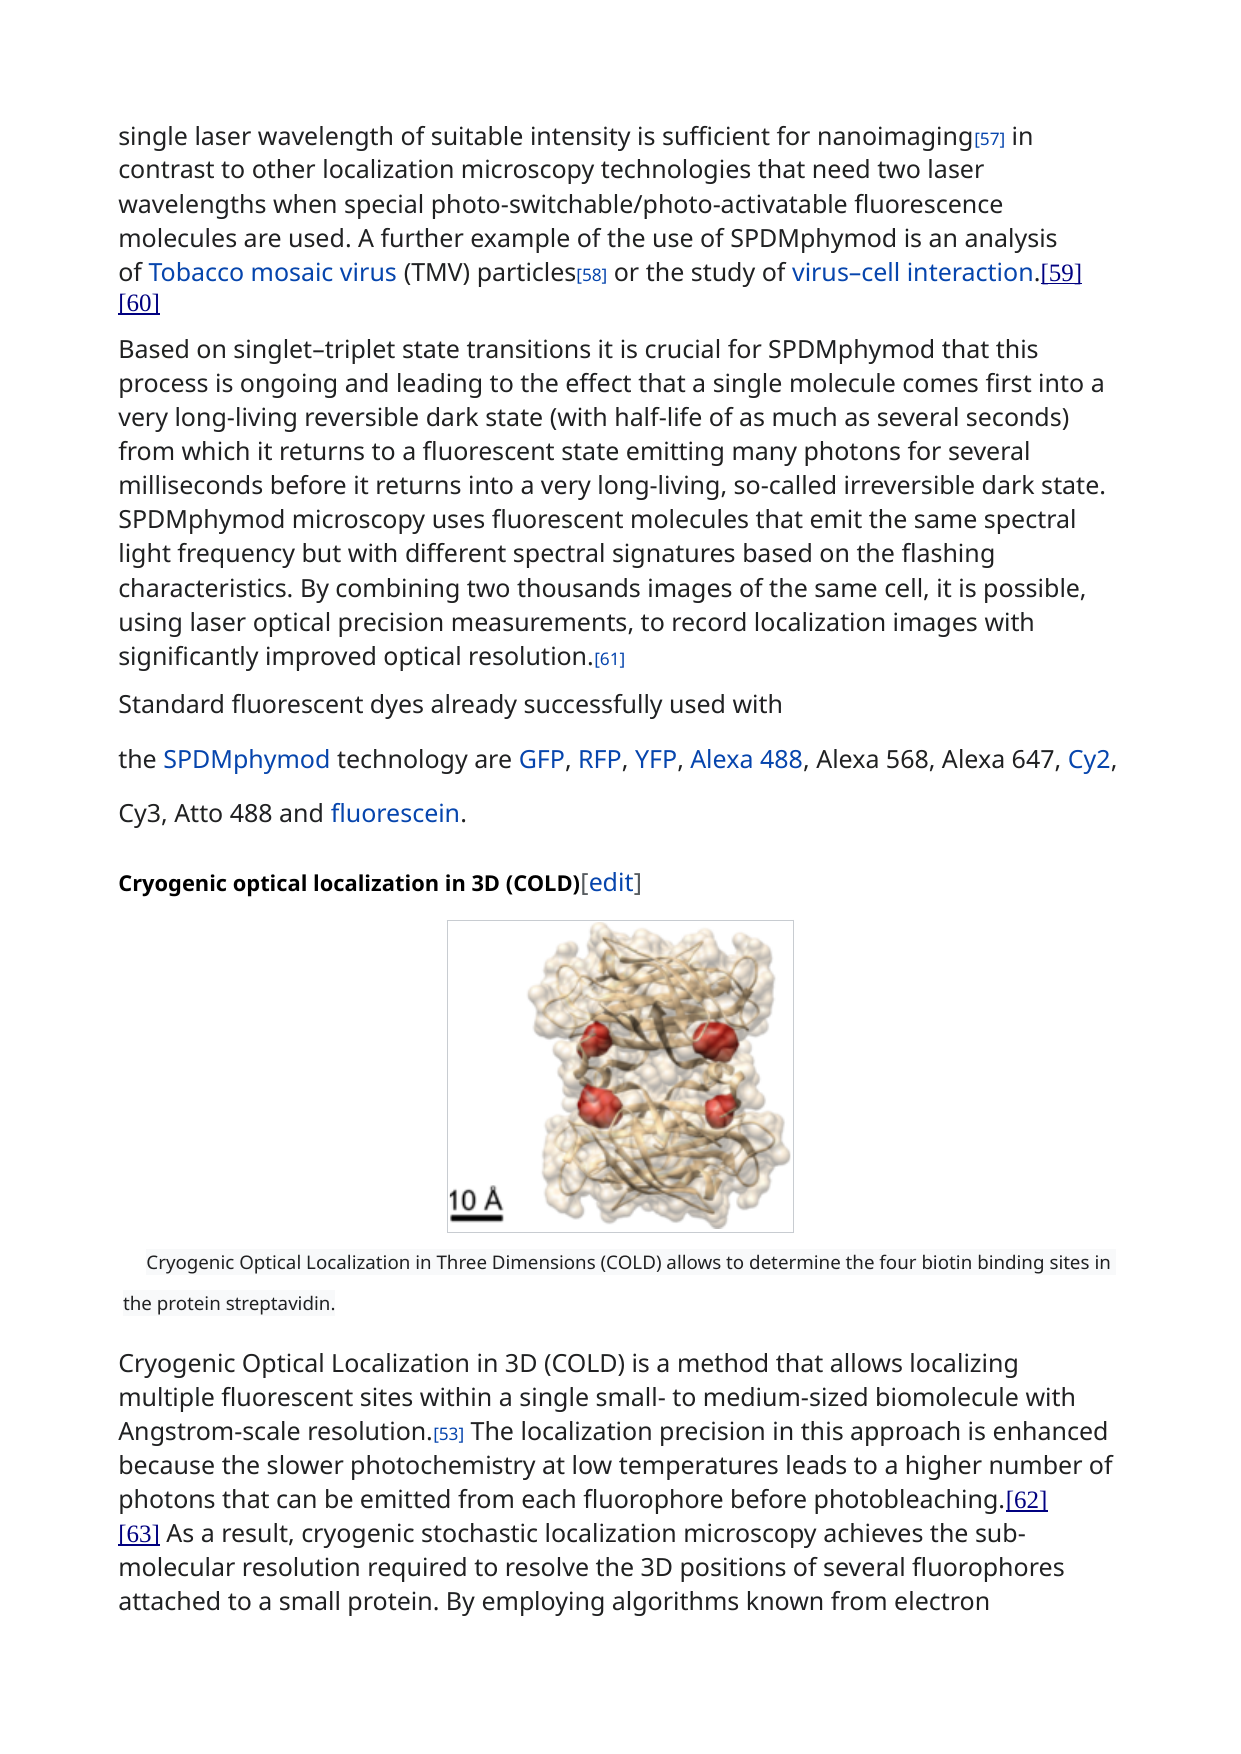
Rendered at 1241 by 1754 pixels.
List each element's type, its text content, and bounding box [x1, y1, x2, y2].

text Cryogenic Optical Localization in Three Dimensions (COLD) allows to determine the four biotin binding sites in the protein streptavidin. [123, 1249, 1122, 1316]
text single laser wavelength of suitable intensity is sufficient for nanoimaging[57] in contrast to other localization microscopy technologies that need two laser wavelengths when special photo-switchable/photo-activatable fluorescence molecules are used. A further example of the use of SPDMphymod is an analysis of Tobacco mosaic virus (TMV) particles[58] or the study of virus–cell interaction.[59][60] [118, 118, 1122, 317]
text Cryogenic Optical Localization in 3D (COLD) is a method that allows localizing multiple fluorescent sites within a single small- to medium-sized biomolecule with Angstrom-scale resolution.[53] The localization precision in this approach is enhanced because the slower photochemistry at low temperatures leads to a higher number of photons that can be emitted from each fluorophore before photobleaching.[62][63] As a result, cryogenic stochastic localization microscopy achieves the sub-molecular resolution required to resolve the 3D positions of several fluorophores attached to a small protein. By employing algorithms known from electron [118, 1345, 1122, 1618]
picture [449, 922, 791, 1229]
text Based on singlet–triplet state transitions it is crucial for SPDMphymod that this process is ongoing and leading to the effect that a single molecule comes first into a very long-living reversible dark state (with half-life of as much as several seconds) from which it returns to a fluorescent state emitting many photons for several milliseconds before it returns into a very long-living, so-called irreversible dark state. SPDMphymod microscopy uses fluorescent molecules that emit the same spectral light frequency but with different spectral signatures based on the flashing characteristics. By combining two thousands images of the same cell, it is possible, using laser optical precision measurements, to record localization images with significantly improved optical resolution.[61] [118, 332, 1122, 672]
text Standard fluorescent dyes already successfully used with the SPDMphymod technology are GFP, RFP, YFP, Alexa 488, Alexa 568, Alexa 647, Cy2, Cy3, Atto 488 and fluorescein. [118, 687, 1122, 830]
subtitle Cryogenic optical localization in 3D (COLD)[edit] [118, 865, 1122, 899]
